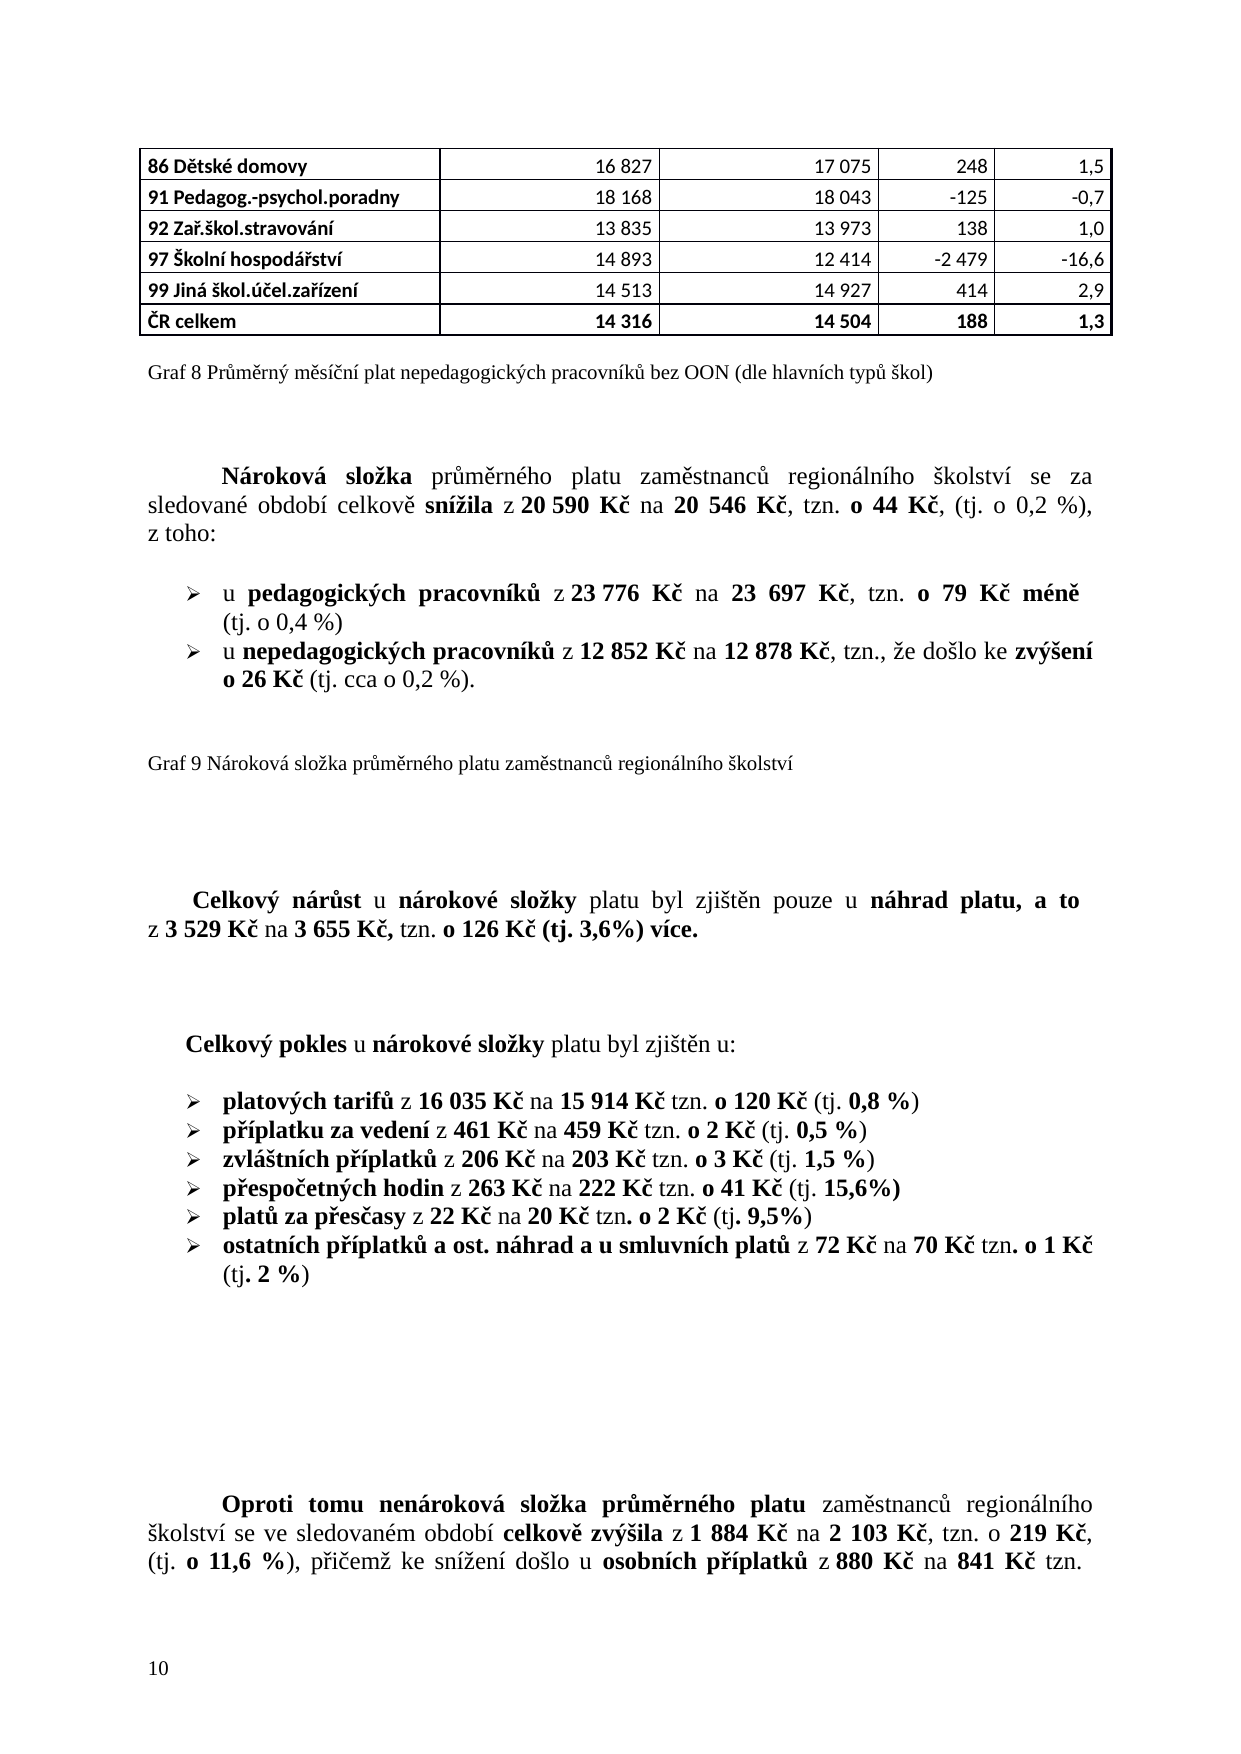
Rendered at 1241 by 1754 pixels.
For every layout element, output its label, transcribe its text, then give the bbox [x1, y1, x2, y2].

list příplatku za vedení z 461 Kč na 459 Kč tzn. o 2 Kč (tj. 0,5 %) [185, 1115, 1093, 1144]
table_cell 13 835 [441, 211, 659, 241]
table_cell 2,9 [995, 273, 1110, 303]
table_cell 18 043 [660, 180, 878, 210]
table_cell -2 479 [879, 242, 994, 272]
table_cell 91 Pedagog.-psychol.poradny [141, 180, 439, 210]
table_cell 16 827 [441, 149, 659, 179]
table_cell ČR celkem [141, 305, 439, 334]
table_cell 86 Dětské domovy [141, 149, 439, 179]
text Nároková složka průměrného platu zaměstnanců regionálního školství se za sledované období celkově snížila z 20 590 Kč na 20 546 Kč, tzn. o 44 Kč, (tj. o 0,2 %), z toho: [148, 461, 1093, 547]
table_cell 99 Jiná škol.účel.zařízení [141, 273, 439, 303]
table_cell 12 414 [660, 242, 878, 272]
table_cell -16,6 [995, 242, 1110, 272]
table_cell 18 168 [441, 180, 659, 210]
list u nepedagogických pracovníků z 12 852 Kč na 12 878 Kč, tzn., že došlo ke zvýšení o 26 Kč (tj. cca o 0,2 %). [185, 636, 1093, 693]
list přespočetných hodin z 263 Kč na 222 Kč tzn. o 41 Kč (tj. 15,6%) [185, 1173, 1093, 1201]
table_cell 14 504 [660, 305, 878, 334]
table_cell 97 Školní hospodářství [141, 242, 439, 272]
table_cell 414 [879, 273, 994, 303]
table_cell -125 [879, 180, 994, 210]
table_cell 138 [879, 211, 994, 241]
table_cell 14 513 [441, 273, 659, 303]
list u pedagogických pracovníků z 23 776 Kč na 23 697 Kč, tzn. o 79 Kč méně (tj. o 0,4 %) [185, 578, 1093, 636]
table_cell 248 [879, 149, 994, 179]
table_cell 13 973 [660, 211, 878, 241]
list zvláštních příplatků z 206 Kč na 203 Kč tzn. o 3 Kč (tj. 1,5 %) [185, 1144, 1093, 1173]
text Graf 8 Průměrný měsíční plat nepedagogických pracovníků bez OON (dle hlavních typů škol) [148, 360, 1093, 384]
table_cell 1,3 [995, 305, 1110, 334]
table_cell -0,7 [995, 180, 1110, 210]
table_cell 1,0 [995, 211, 1110, 241]
table_cell 14 927 [660, 273, 878, 303]
table_cell 14 316 [441, 305, 659, 334]
text Celkový nárůst u nárokové složky platu byl zjištěn pouze u náhrad platu, a to z 3 529 Kč na 3 655 Kč, tzn. o 126 Kč (tj. 3,6%) více. [148, 885, 1093, 943]
list ostatních příplatků a ost. náhrad a u smluvních platů z 72 Kč na 70 Kč tzn. o 1 Kč (tj. 2 %) [185, 1230, 1093, 1288]
list platových tarifů z 16 035 Kč na 15 914 Kč tzn. o 120 Kč (tj. 0,8 %) [185, 1086, 1093, 1115]
text Graf 9 Nároková složka průměrného platu zaměstnanců regionálního školství [148, 751, 1093, 775]
table_cell 92 Zař.škol.stravování [141, 211, 439, 241]
text Oproti tomu nenároková složka průměrného platu zaměstnanců regionálního školství se ve sledovaném období celkově zvýšila z 1 884 Kč na 2 103 Kč, tzn. o 219 Kč, (tj. o 11,6 %), přičemž ke snížení došlo u osobních příplatků z 880 Kč na 841 Kč tzn. [148, 1489, 1093, 1575]
list platů za přesčasy z 22 Kč na 20 Kč tzn. o 2 Kč (tj. 9,5%) [185, 1201, 1093, 1230]
table_cell 17 075 [660, 149, 878, 179]
table_cell 14 893 [441, 242, 659, 272]
text Celkový pokles u nárokové složky platu byl zjištěn u: [148, 1029, 1093, 1058]
table_cell 188 [879, 305, 994, 334]
table_cell 1,5 [995, 149, 1110, 179]
